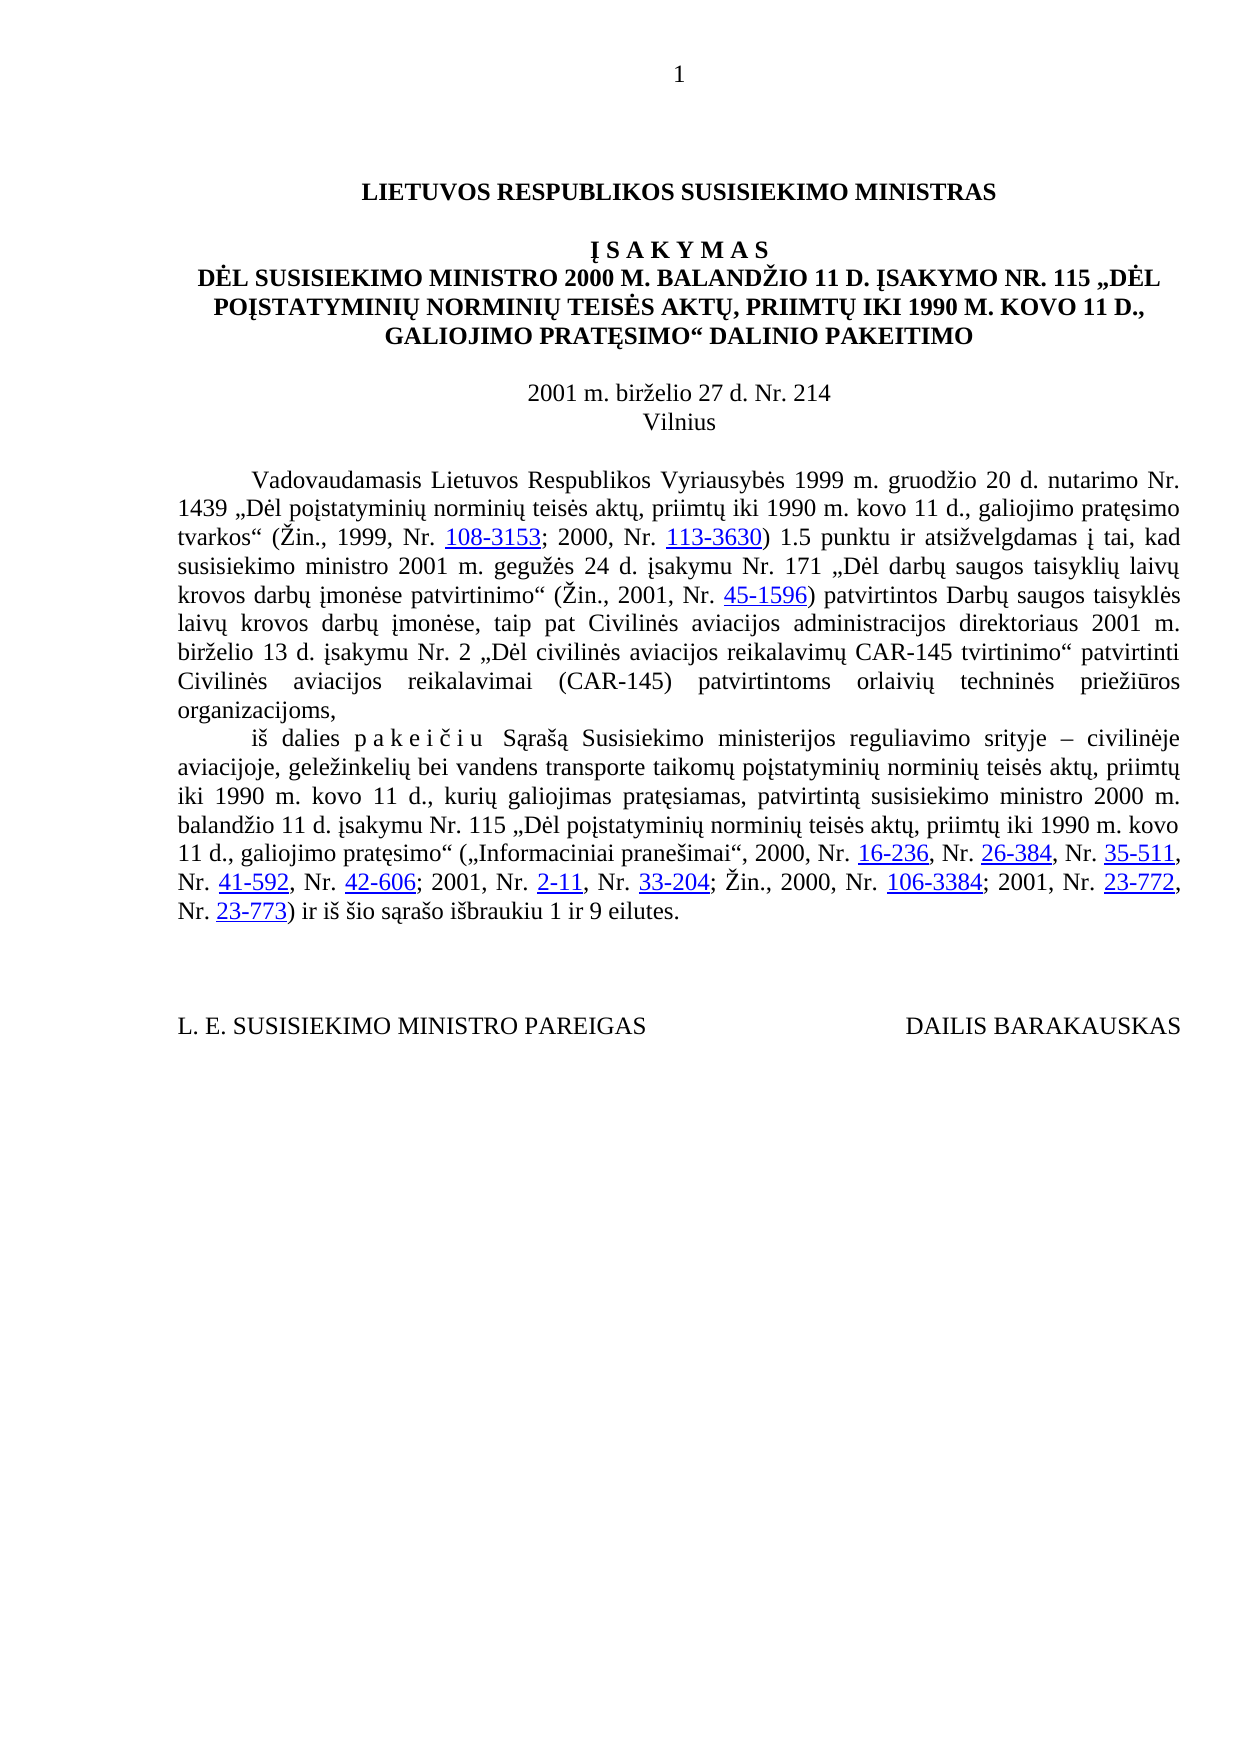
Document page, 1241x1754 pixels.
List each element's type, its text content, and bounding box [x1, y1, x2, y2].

text Į S A K Y M A S [177, 235, 1181, 263]
text iš dalies pakeičiu Sąrašą Susisiekimo ministerijos reguliavimo srityje – civilinėje aviacijoje, geležinkelių bei vandens transporte taikomų poįstatyminių norminių teisės aktų, priimtų iki 1990 m. kovo 11 d., kurių galiojimas pratęsiamas, patvirtintą susisiekimo ministro 2000 m. balandžio 11 d. įsakymu Nr. 115 „Dėl poįstatyminių norminių teisės aktų, priimtų iki 1990 m. kovo 11 d., galiojimo pratęsimo“ („Informaciniai pranešimai“, 2000, Nr. 16-236, Nr. 26-384, Nr. 35-511, Nr. 41-592, Nr. 42-606; 2001, Nr. 2-11, Nr. 33-204; Žin., 2000, Nr. 106-3384; 2001, Nr. 23-772, Nr. 23-773) ir iš šio sąrašo išbraukiu 1 ir 9 eilutes. [177, 723, 1181, 925]
text L. E. SUSISIEKIMO MINISTRO PAREIGAS DAILIS BARAKAUSKAS [177, 1011, 1181, 1040]
text 2001 m. birželio 27 d. Nr. 214 [177, 378, 1181, 407]
text Vilnius [177, 407, 1181, 436]
text LIETUVOS RESPUBLIKOS SUSISIEKIMO MINISTRAS [177, 177, 1181, 206]
text DĖL SUSISIEKIMO MINISTRO 2000 M. BALANDŽIO 11 D. ĮSAKYMO NR. 115 „DĖL POĮSTATYMINIŲ NORMINIŲ TEISĖS AKTŲ, PRIIMTŲ IKI 1990 M. KOVO 11 D., GALIOJIMO PRATĘSIMO“ DALINIO PAKEITIMO [177, 263, 1181, 350]
text Vadovaudamasis Lietuvos Respublikos Vyriausybės 1999 m. gruodžio 20 d. nutarimo Nr. 1439 „Dėl poįstatyminių norminių teisės aktų, priimtų iki 1990 m. kovo 11 d., galiojimo pratęsimo tvarkos“ (Žin., 1999, Nr. 108-3153; 2000, Nr. 113-3630) 1.5 punktu ir atsižvelgdamas į tai, kad susisiekimo ministro 2001 m. gegužės 24 d. įsakymu Nr. 171 „Dėl darbų saugos taisyklių laivų krovos darbų įmonėse patvirtinimo“ (Žin., 2001, Nr. 45-1596) patvirtintos Darbų saugos taisyklės laivų krovos darbų įmonėse, taip pat Civilinės aviacijos administracijos direktoriaus 2001 m. birželio 13 d. įsakymu Nr. 2 „Dėl civilinės aviacijos reikalavimų CAR-145 tvirtinimo“ patvirtinti Civilinės aviacijos reikalavimai (CAR-145) patvirtintoms orlaivių techninės priežiūros organizacijoms, [177, 465, 1181, 723]
